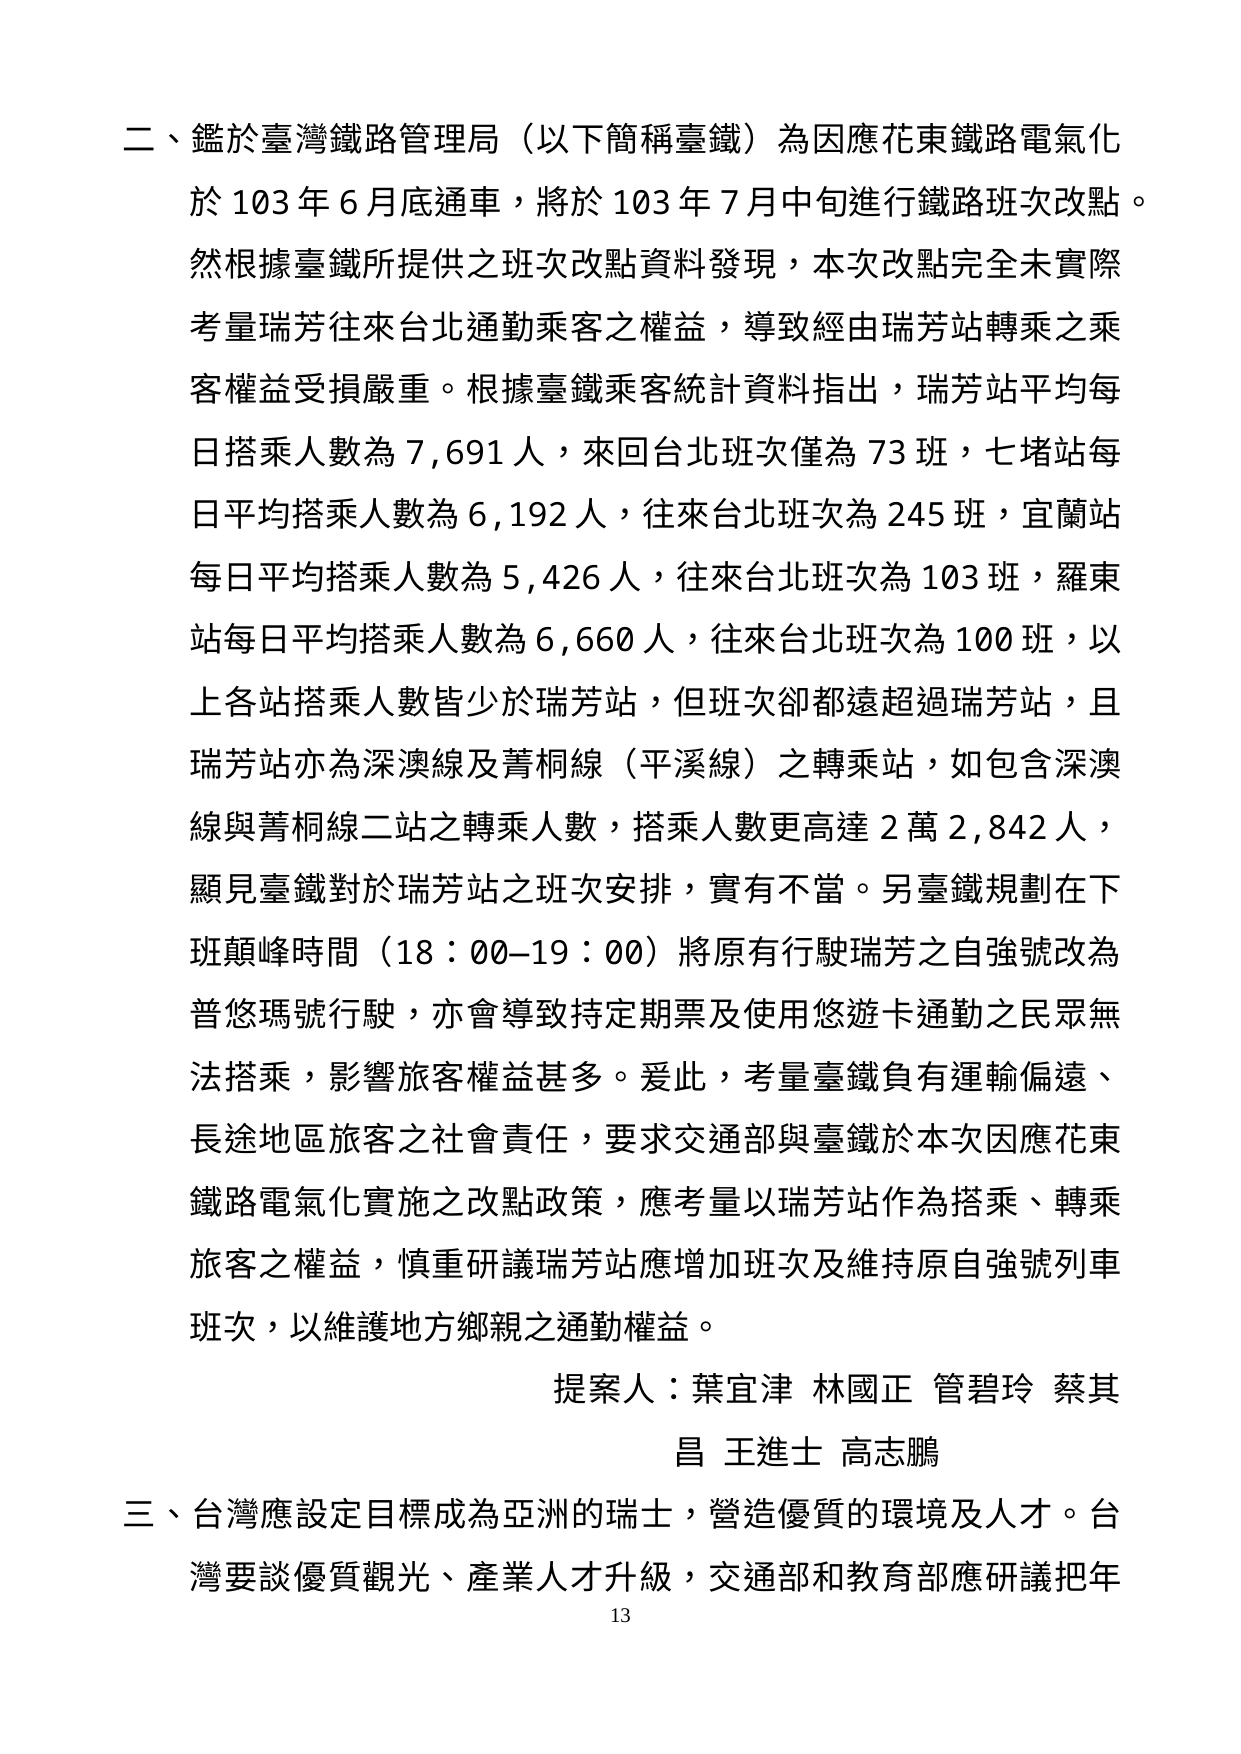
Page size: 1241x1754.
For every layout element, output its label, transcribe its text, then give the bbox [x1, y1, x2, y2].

text 提案人：葉宜津 林國正 管碧玲 蔡其昌 王進士 高志鵬 [554, 1346, 1122, 1471]
text 三、台灣應設定目標成為亞洲的瑞士，營造優質的環境及人才。台灣要談優質觀光、產業人才升級，交通部和教育部應研議把年 [123, 1471, 1122, 1596]
text 二、鑑於臺灣鐵路管理局（以下簡稱臺鐵）為因應花東鐵路電氣化於103年6月底通車，將於103年7月中旬進行鐵路班次改點。然根據臺鐵所提供之班次改點資料發現，本次改點完全未實際考量瑞芳往來台北通勤乘客之權益，導致經由瑞芳站轉乘之乘客權益受損嚴重。根據臺鐵乘客統計資料指出，瑞芳站平均每日搭乘人數為7,691人，來回台北班次僅為73班，七堵站每日平均搭乘人數為6,192人，往來台北班次為245班，宜蘭站每日平均搭乘人數為5,426人，往來台北班次為103班，羅東站每日平均搭乘人數為6,660人，往來台北班次為100班，以上各站搭乘人數皆少於瑞芳站，但班次卻都遠超過瑞芳站，且瑞芳站亦為深澳線及菁桐線（平溪線）之轉乘站，如包含深澳線與菁桐線二站之轉乘人數，搭乘人數更高達2萬2,842人，顯見臺鐵對於瑞芳站之班次安排，實有不當。另臺鐵規劃在下班顛峰時間（18：00—19：00）將原有行駛瑞芳之自強號改為普悠瑪號行駛，亦會導致持定期票及使用悠遊卡通勤之民眾無法搭乘，影響旅客權益甚多。爰此，考量臺鐵負有運輸偏遠、長途地區旅客之社會責任，要求交通部與臺鐵於本次因應花東鐵路電氣化實施之改點政策，應考量以瑞芳站作為搭乘、轉乘旅客之權益，慎重研議瑞芳站應增加班次及維持原自強號列車班次，以維護地方鄉親之通勤權益。 [123, 96, 1122, 1346]
